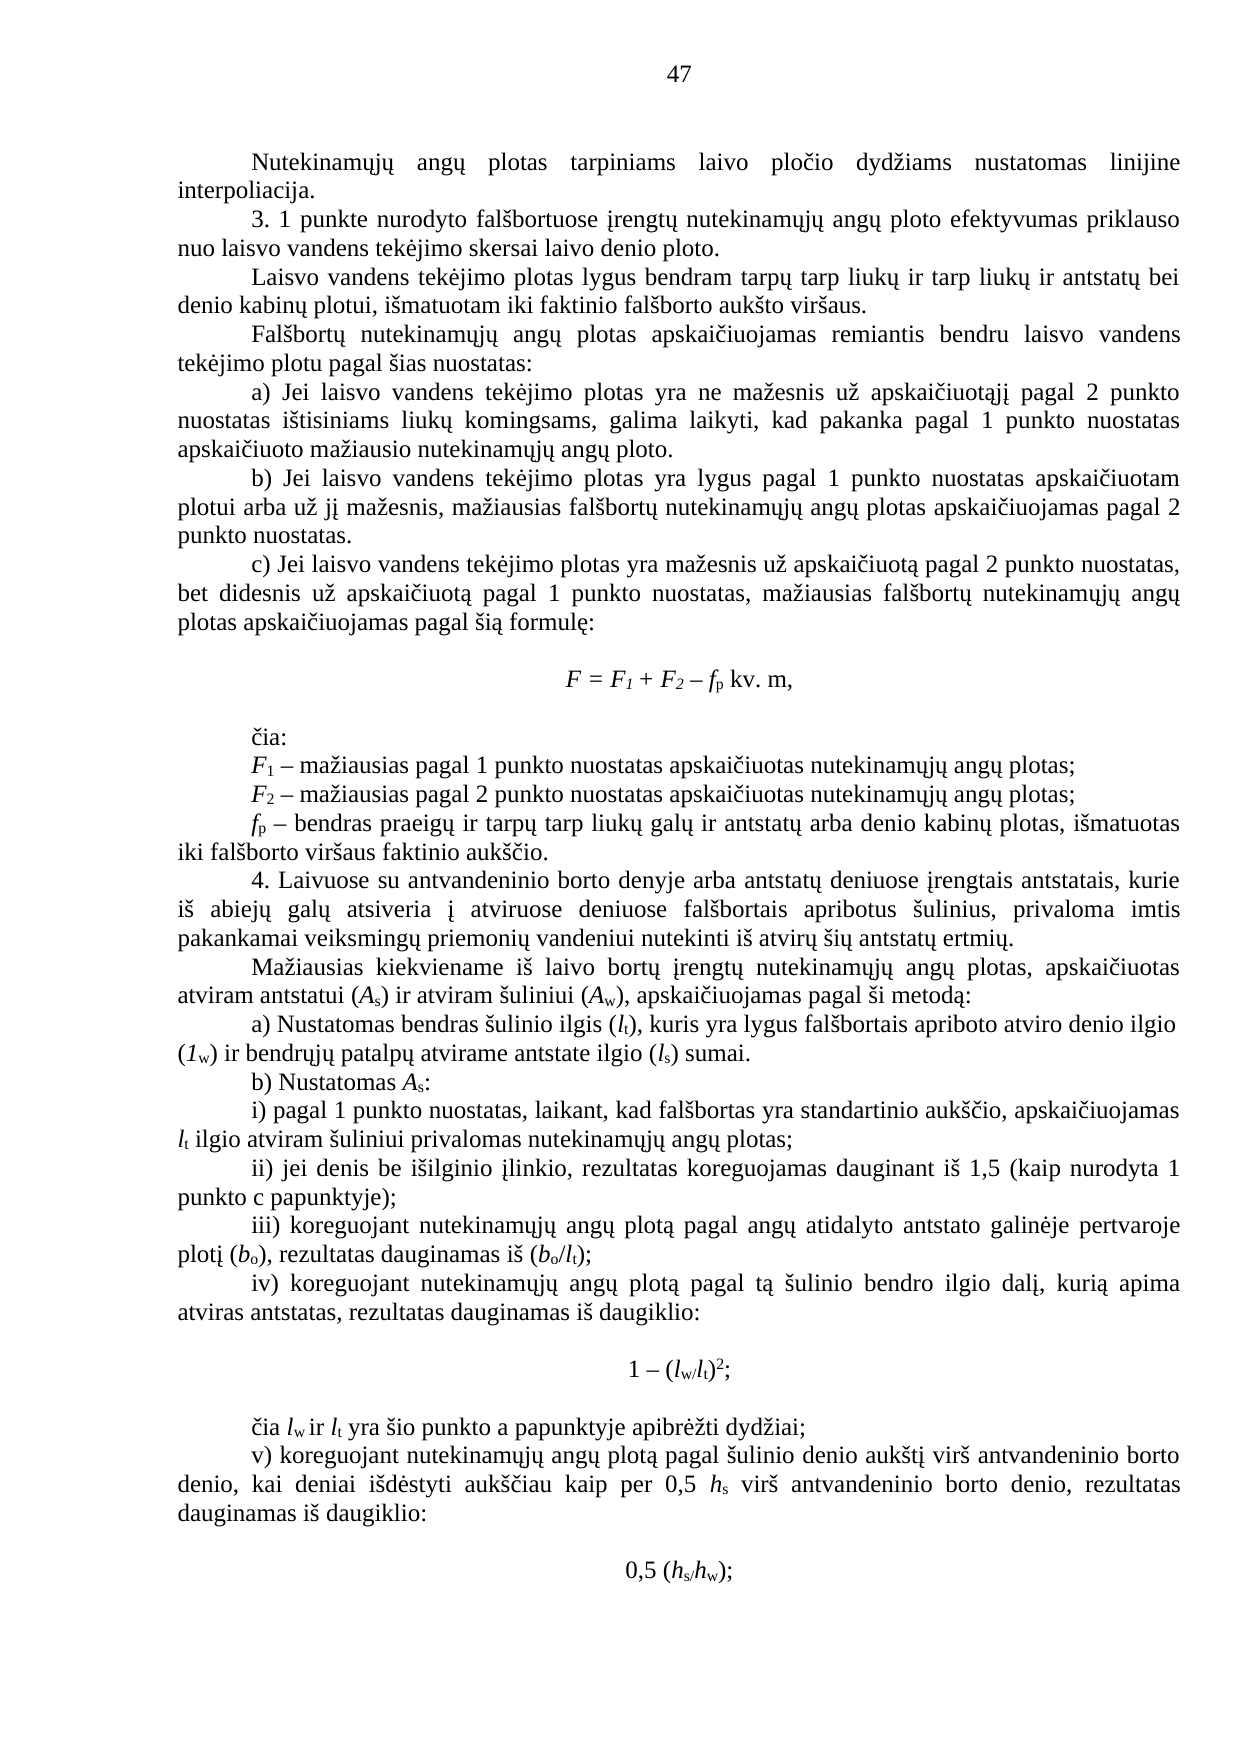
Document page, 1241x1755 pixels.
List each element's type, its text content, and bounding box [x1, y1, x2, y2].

text čia: [177, 722, 1181, 751]
text Falšbortų nutekinamųjų angų plotas apskaičiuojamas remiantis bendru laisvo vandens tekėjimo plotu pagal šias nuostatas: [177, 319, 1181, 377]
text v) koreguojant nutekinamųjų angų plotą pagal šulinio denio aukštį virš antvandeninio borto denio, kai deniai išdėstyti aukščiau kaip per 0,5 hs virš antvandeninio borto denio, rezultatas dauginamas iš daugiklio: [177, 1441, 1181, 1527]
text čia lw ir lt yra šio punkto a papunktyje apibrėžti dydžiai; [177, 1412, 1181, 1441]
text iv) koreguojant nutekinamųjų angų plotą pagal tą šulinio bendro ilgio dalį, kurią apima atviras antstatas, rezultatas dauginamas iš daugiklio: [177, 1268, 1181, 1326]
text b) Jei laisvo vandens tekėjimo plotas yra lygus pagal 1 punkto nuostatas apskaičiuotam plotui arba už jį mažesnis, mažiausias falšbortų nutekinamųjų angų plotas apskaičiuojamas pagal 2 punkto nuostatas. [177, 463, 1181, 549]
text Mažiausias kiekviename iš laivo bortų įrengtų nutekinamųjų angų plotas, apskaičiuotas atviram antstatui (As) ir atviram šuliniui (Aw), apskaičiuojamas pagal ši metodą: [177, 952, 1181, 1009]
text 3. 1 punkte nurodyto falšbortuose įrengtų nutekinamųjų angų ploto efektyvumas priklauso nuo laisvo vandens tekėjimo skersai laivo denio ploto. [177, 204, 1181, 262]
text 1 – (lw/lt)2; [177, 1354, 1181, 1383]
text 4. Laivuose su antvandeninio borto denyje arba antstatų deniuose įrengtais antstatais, kurie iš abiejų galų atsiveria į atviruose deniuose falšbortais apribotus šulinius, privaloma imtis pakankamai veiksmingų priemonių vandeniui nutekinti iš atvirų šių antstatų ertmių. [177, 866, 1181, 952]
text c) Jei laisvo vandens tekėjimo plotas yra mažesnis už apskaičiuotą pagal 2 punkto nuostatas, bet didesnis už apskaičiuotą pagal 1 punkto nuostatas, mažiausias falšbortų nutekinamųjų angų plotas apskaičiuojamas pagal šią formulę: [177, 549, 1181, 636]
text b) Nustatomas As: [177, 1067, 1181, 1096]
text F = F1 + F2 – fp kv. m, [177, 664, 1181, 693]
text i) pagal 1 punkto nuostatas, laikant, kad falšbortas yra standartinio aukščio, apskaičiuojamas lt ilgio atviram šuliniui privalomas nutekinamųjų angų plotas; [177, 1096, 1181, 1153]
text a) Nustatomas bendras šulinio ilgis (lt), kuris yra lygus falšbortais apriboto atviro denio ilgio (1w) ir bendrųjų patalpų atvirame antstate ilgio (ls) sumai. [177, 1009, 1181, 1067]
text 0,5 (hs/hw); [177, 1556, 1181, 1584]
text F2 – mažiausias pagal 2 punkto nuostatas apskaičiuotas nutekinamųjų angų plotas; [177, 779, 1181, 808]
text ii) jei denis be išilginio įlinkio, rezultatas koreguojamas dauginant iš 1,5 (kaip nurodyta 1 punkto c papunktyje); [177, 1153, 1181, 1211]
text fp – bendras praeigų ir tarpų tarp liukų galų ir antstatų arba denio kabinų plotas, išmatuotas iki falšborto viršaus faktinio aukščio. [177, 808, 1181, 866]
text F1 – mažiausias pagal 1 punkto nuostatas apskaičiuotas nutekinamųjų angų plotas; [177, 751, 1181, 779]
text Laisvo vandens tekėjimo plotas lygus bendram tarpų tarp liukų ir tarp liukų ir antstatų bei denio kabinų plotui, išmatuotam iki faktinio falšborto aukšto viršaus. [177, 262, 1181, 319]
text a) Jei laisvo vandens tekėjimo plotas yra ne mažesnis už apskaičiuotąjį pagal 2 punkto nuostatas ištisiniams liukų komingsams, galima laikyti, kad pakanka pagal 1 punkto nuostatas apskaičiuoto mažiausio nutekinamųjų angų ploto. [177, 377, 1181, 463]
text Nutekinamųjų angų plotas tarpiniams laivo pločio dydžiams nustatomas linijine interpoliacija. [177, 147, 1181, 204]
text iii) koreguojant nutekinamųjų angų plotą pagal angų atidalyto antstato galinėje pertvaroje plotį (bo), rezultatas dauginamas iš (bo/lt); [177, 1211, 1181, 1268]
